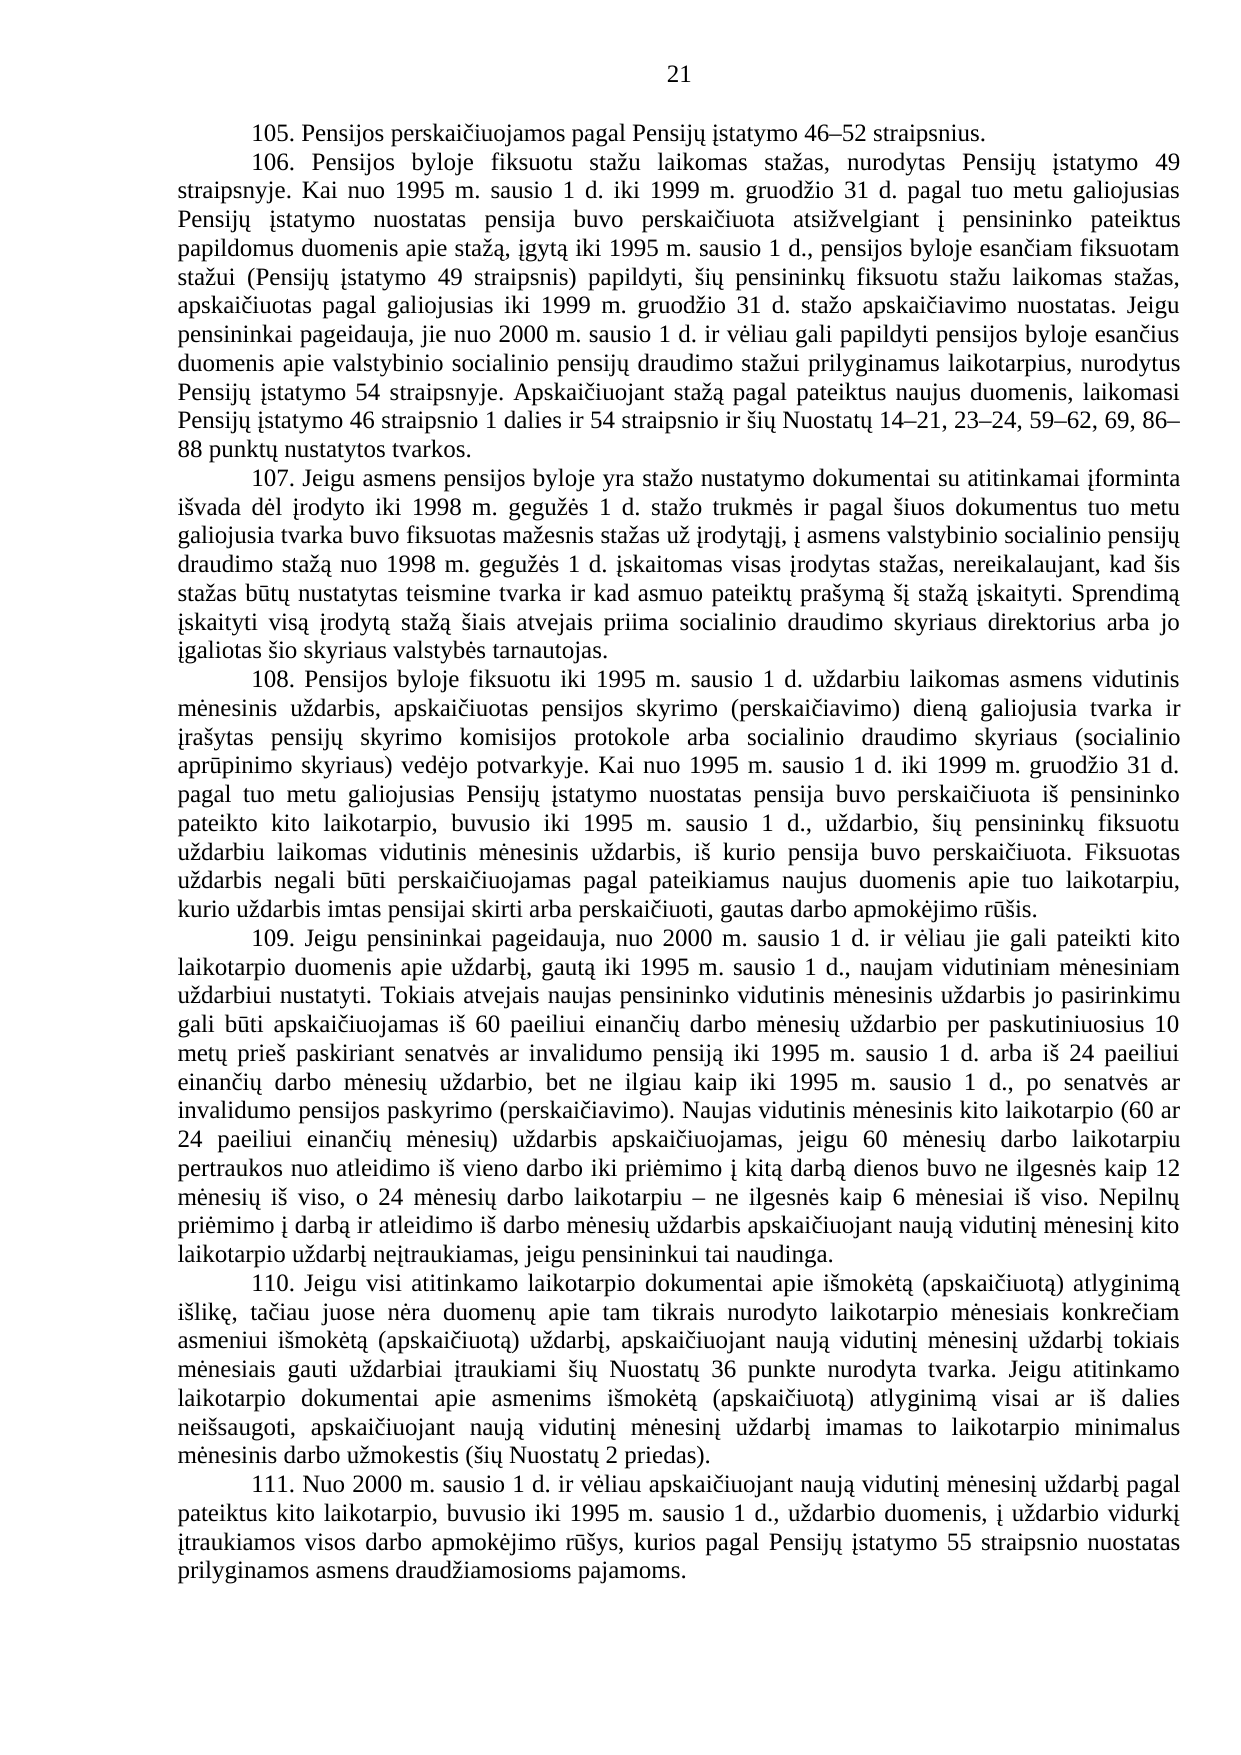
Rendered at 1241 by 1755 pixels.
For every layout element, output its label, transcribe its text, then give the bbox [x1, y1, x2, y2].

text 107. Jeigu asmens pensijos byloje yra stažo nustatymo dokumentai su atitinkamai įforminta išvada dėl įrodyto iki 1998 m. gegužės 1 d. stažo trukmės ir pagal šiuos dokumentus tuo metu galiojusia tvarka buvo fiksuotas mažesnis stažas už įrodytąjį, į asmens valstybinio socialinio pensijų draudimo stažą nuo 1998 m. gegužės 1 d. įskaitomas visas įrodytas stažas, nereikalaujant, kad šis stažas būtų nustatytas teismine tvarka ir kad asmuo pateiktų prašymą šį stažą įskaityti. Sprendimą įskaityti visą įrodytą stažą šiais atvejais priima socialinio draudimo skyriaus direktorius arba jo įgaliotas šio skyriaus valstybės tarnautojas. [177, 463, 1181, 664]
text 106. Pensijos byloje fiksuotu stažu laikomas stažas, nurodytas Pensijų įstatymo 49 straipsnyje. Kai nuo 1995 m. sausio 1 d. iki 1999 m. gruodžio 31 d. pagal tuo metu galiojusias Pensijų įstatymo nuostatas pensija buvo perskaičiuota atsižvelgiant į pensininko pateiktus papildomus duomenis apie stažą, įgytą iki 1995 m. sausio 1 d., pensijos byloje esančiam fiksuotam stažui (Pensijų įstatymo 49 straipsnis) papildyti, šių pensininkų fiksuotu stažu laikomas stažas, apskaičiuotas pagal galiojusias iki 1999 m. gruodžio 31 d. stažo apskaičiavimo nuostatas. Jeigu pensininkai pageidauja, jie nuo 2000 m. sausio 1 d. ir vėliau gali papildyti pensijos byloje esančius duomenis apie valstybinio socialinio pensijų draudimo stažui prilyginamus laikotarpius, nurodytus Pensijų įstatymo 54 straipsnyje. Apskaičiuojant stažą pagal pateiktus naujus duomenis, laikomasi Pensijų įstatymo 46 straipsnio 1 dalies ir 54 straipsnio ir šių Nuostatų 14–21, 23–24, 59–62, 69, 86–88 punktų nustatytos tvarkos. [177, 147, 1181, 463]
text 108. Pensijos byloje fiksuotu iki 1995 m. sausio 1 d. uždarbiu laikomas asmens vidutinis mėnesinis uždarbis, apskaičiuotas pensijos skyrimo (perskaičiavimo) dieną galiojusia tvarka ir įrašytas pensijų skyrimo komisijos protokole arba socialinio draudimo skyriaus (socialinio aprūpinimo skyriaus) vedėjo potvarkyje. Kai nuo 1995 m. sausio 1 d. iki 1999 m. gruodžio 31 d. pagal tuo metu galiojusias Pensijų įstatymo nuostatas pensija buvo perskaičiuota iš pensininko pateikto kito laikotarpio, buvusio iki 1995 m. sausio 1 d., uždarbio, šių pensininkų fiksuotu uždarbiu laikomas vidutinis mėnesinis uždarbis, iš kurio pensija buvo perskaičiuota. Fiksuotas uždarbis negali būti perskaičiuojamas pagal pateikiamus naujus duomenis apie tuo laikotarpiu, kurio uždarbis imtas pensijai skirti arba perskaičiuoti, gautas darbo apmokėjimo rūšis. [177, 664, 1181, 923]
text 111. Nuo 2000 m. sausio 1 d. ir vėliau apskaičiuojant naują vidutinį mėnesinį uždarbį pagal pateiktus kito laikotarpio, buvusio iki 1995 m. sausio 1 d., uždarbio duomenis, į uždarbio vidurkį įtraukiamos visos darbo apmokėjimo rūšys, kurios pagal Pensijų įstatymo 55 straipsnio nuostatas prilyginamos asmens draudžiamosioms pajamoms. [177, 1469, 1181, 1584]
text 110. Jeigu visi atitinkamo laikotarpio dokumentai apie išmokėtą (apskaičiuotą) atlyginimą išlikę, tačiau juose nėra duomenų apie tam tikrais nurodyto laikotarpio mėnesiais konkrečiam asmeniui išmokėtą (apskaičiuotą) uždarbį, apskaičiuojant naują vidutinį mėnesinį uždarbį tokiais mėnesiais gauti uždarbiai įtraukiami šių Nuostatų 36 punkte nurodyta tvarka. Jeigu atitinkamo laikotarpio dokumentai apie asmenims išmokėtą (apskaičiuotą) atlyginimą visai ar iš dalies neišsaugoti, apskaičiuojant naują vidutinį mėnesinį uždarbį imamas to laikotarpio minimalus mėnesinis darbo užmokestis (šių Nuostatų 2 priedas). [177, 1268, 1181, 1469]
text 105. Pensijos perskaičiuojamos pagal Pensijų įstatymo 46–52 straipsnius. [177, 118, 1181, 147]
text 109. Jeigu pensininkai pageidauja, nuo 2000 m. sausio 1 d. ir vėliau jie gali pateikti kito laikotarpio duomenis apie uždarbį, gautą iki 1995 m. sausio 1 d., naujam vidutiniam mėnesiniam uždarbiui nustatyti. Tokiais atvejais naujas pensininko vidutinis mėnesinis uždarbis jo pasirinkimu gali būti apskaičiuojamas iš 60 paeiliui einančių darbo mėnesių uždarbio per paskutiniuosius 10 metų prieš paskiriant senatvės ar invalidumo pensiją iki 1995 m. sausio 1 d. arba iš 24 paeiliui einančių darbo mėnesių uždarbio, bet ne ilgiau kaip iki 1995 m. sausio 1 d., po senatvės ar invalidumo pensijos paskyrimo (perskaičiavimo). Naujas vidutinis mėnesinis kito laikotarpio (60 ar 24 paeiliui einančių mėnesių) uždarbis apskaičiuojamas, jeigu 60 mėnesių darbo laikotarpiu pertraukos nuo atleidimo iš vieno darbo iki priėmimo į kitą darbą dienos buvo ne ilgesnės kaip 12 mėnesių iš viso, o 24 mėnesių darbo laikotarpiu – ne ilgesnės kaip 6 mėnesiai iš viso. Nepilnų priėmimo į darbą ir atleidimo iš darbo mėnesių uždarbis apskaičiuojant naują vidutinį mėnesinį kito laikotarpio uždarbį neįtraukiamas, jeigu pensininkui tai naudinga. [177, 923, 1181, 1268]
